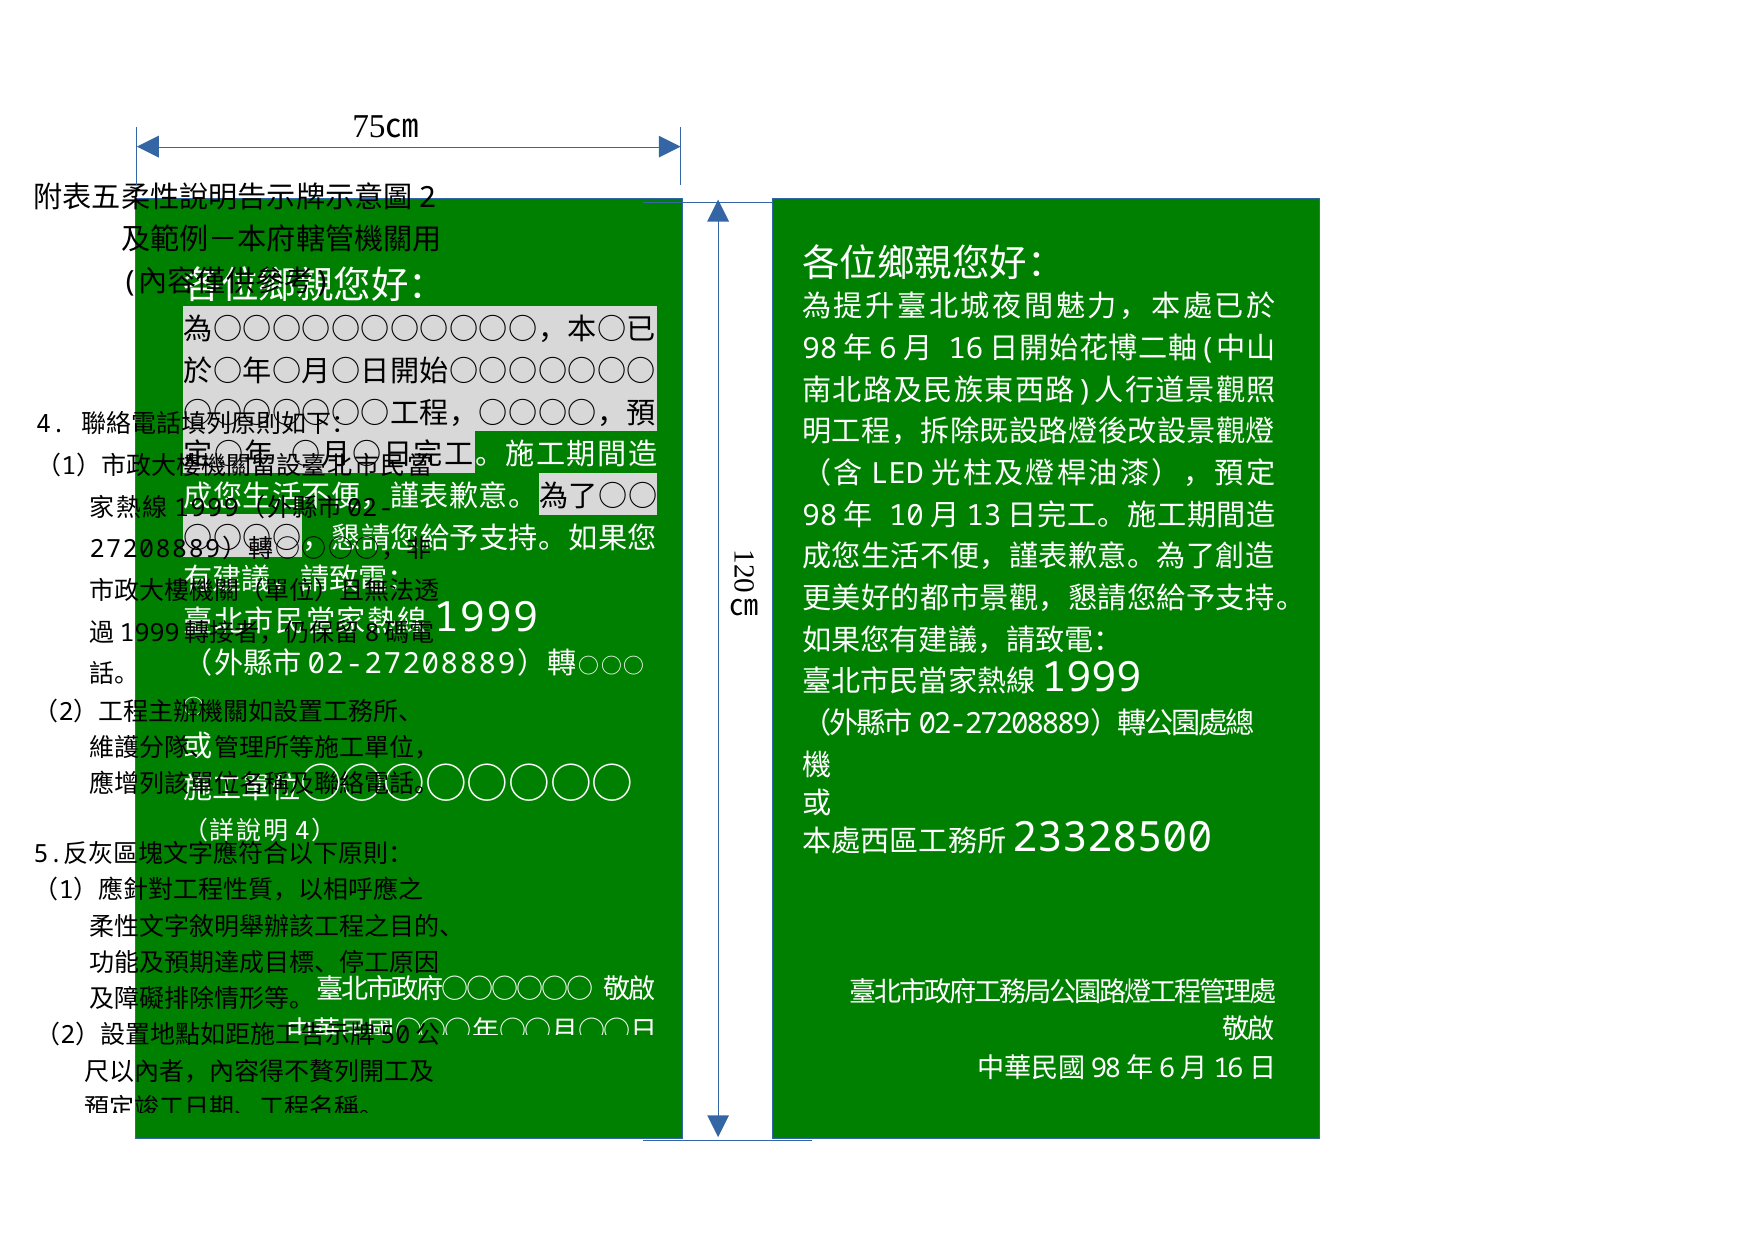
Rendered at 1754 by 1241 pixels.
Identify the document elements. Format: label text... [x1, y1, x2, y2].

text 臺北市政府工務局公園路燈工程管理處 敬啟 [802, 971, 1276, 1046]
text 或 [802, 783, 1276, 821]
text 120㎝ [723, 549, 766, 625]
text 施工單位○○○○○○○○ [183, 765, 657, 806]
text （詳說明4） [183, 806, 657, 848]
text 臺北市民當家熱線1999 [802, 658, 1276, 700]
text 本處西區工務所23328500 [802, 821, 1276, 858]
text （外縣市02-27208889）轉○○○○ [447, 640, 657, 723]
text 5.反灰區塊文字應符合以下原則： [33, 834, 447, 870]
text 各位鄉親您好： [183, 265, 657, 306]
text 附表五柔性說明告示牌示意圖2及範例－本府轄管機關用(內容僅供參考) [33, 174, 447, 299]
text 臺北市民當家熱線1999 [447, 598, 657, 640]
text 為○○○○○○○○○○○，本○已於○年○月○日開始○○○○○○○○○○○○○○工程，○○○○，預定○年 ○月○日完工。施工期間造成您生活不便，謹表歉意。為了○○○○○○，懇請您給予支持。如果您有建議，請致電： [183, 306, 657, 598]
text 或 [447, 723, 657, 765]
text （2）設置地點如距施工告示牌50公尺以內者，內容得不贅列開工及預定竣工日期、工程名稱。 [35, 1015, 447, 1113]
text 中華民國○○○年○○月○○日 [447, 1007, 657, 1034]
text （1）應針對工程性質，以相呼應之柔性文字敘明舉辦該工程之目的、功能及預期達成目標、停工原因及障礙排除情形等。 [33, 870, 447, 1015]
text 75㎝ [352, 99, 466, 147]
text 臺北市政府○○○○○○ 敬啟 [447, 966, 657, 1007]
text （2）工程主辦機關如設置工務所、維護分隊、管理所等施工單位，應增列該單位名稱及聯絡電話。 [33, 691, 447, 800]
text 各位鄉親您好： [802, 246, 1276, 283]
text 中華民國98年6月16日 [802, 1046, 1276, 1085]
text 4. 聯絡電話填列原則如下： [33, 399, 447, 441]
text 為提升臺北城夜間魅力，本處已於98年6月 16日開始花博二軸(中山南北路及民族東西路)人行道景觀照明工程，拆除既設路燈後改設景觀燈（含LED光柱及燈桿油漆），預定98年 10月13日完工。施工期間造成您生活不便，謹表歉意。為了創造更美好的都市景觀，懇請您給予支持。如果您有建議，請致電： [802, 283, 1276, 658]
text （1）市政大樓機關留設臺北市民當家熱線1999（外縣市02-27208889）轉○○○○，非市政大樓機關（單位）且無法透過1999轉接者，仍保留8碼電話。 [36, 441, 447, 691]
text （外縣市02-27208889）轉公園處總機 [802, 700, 1276, 783]
